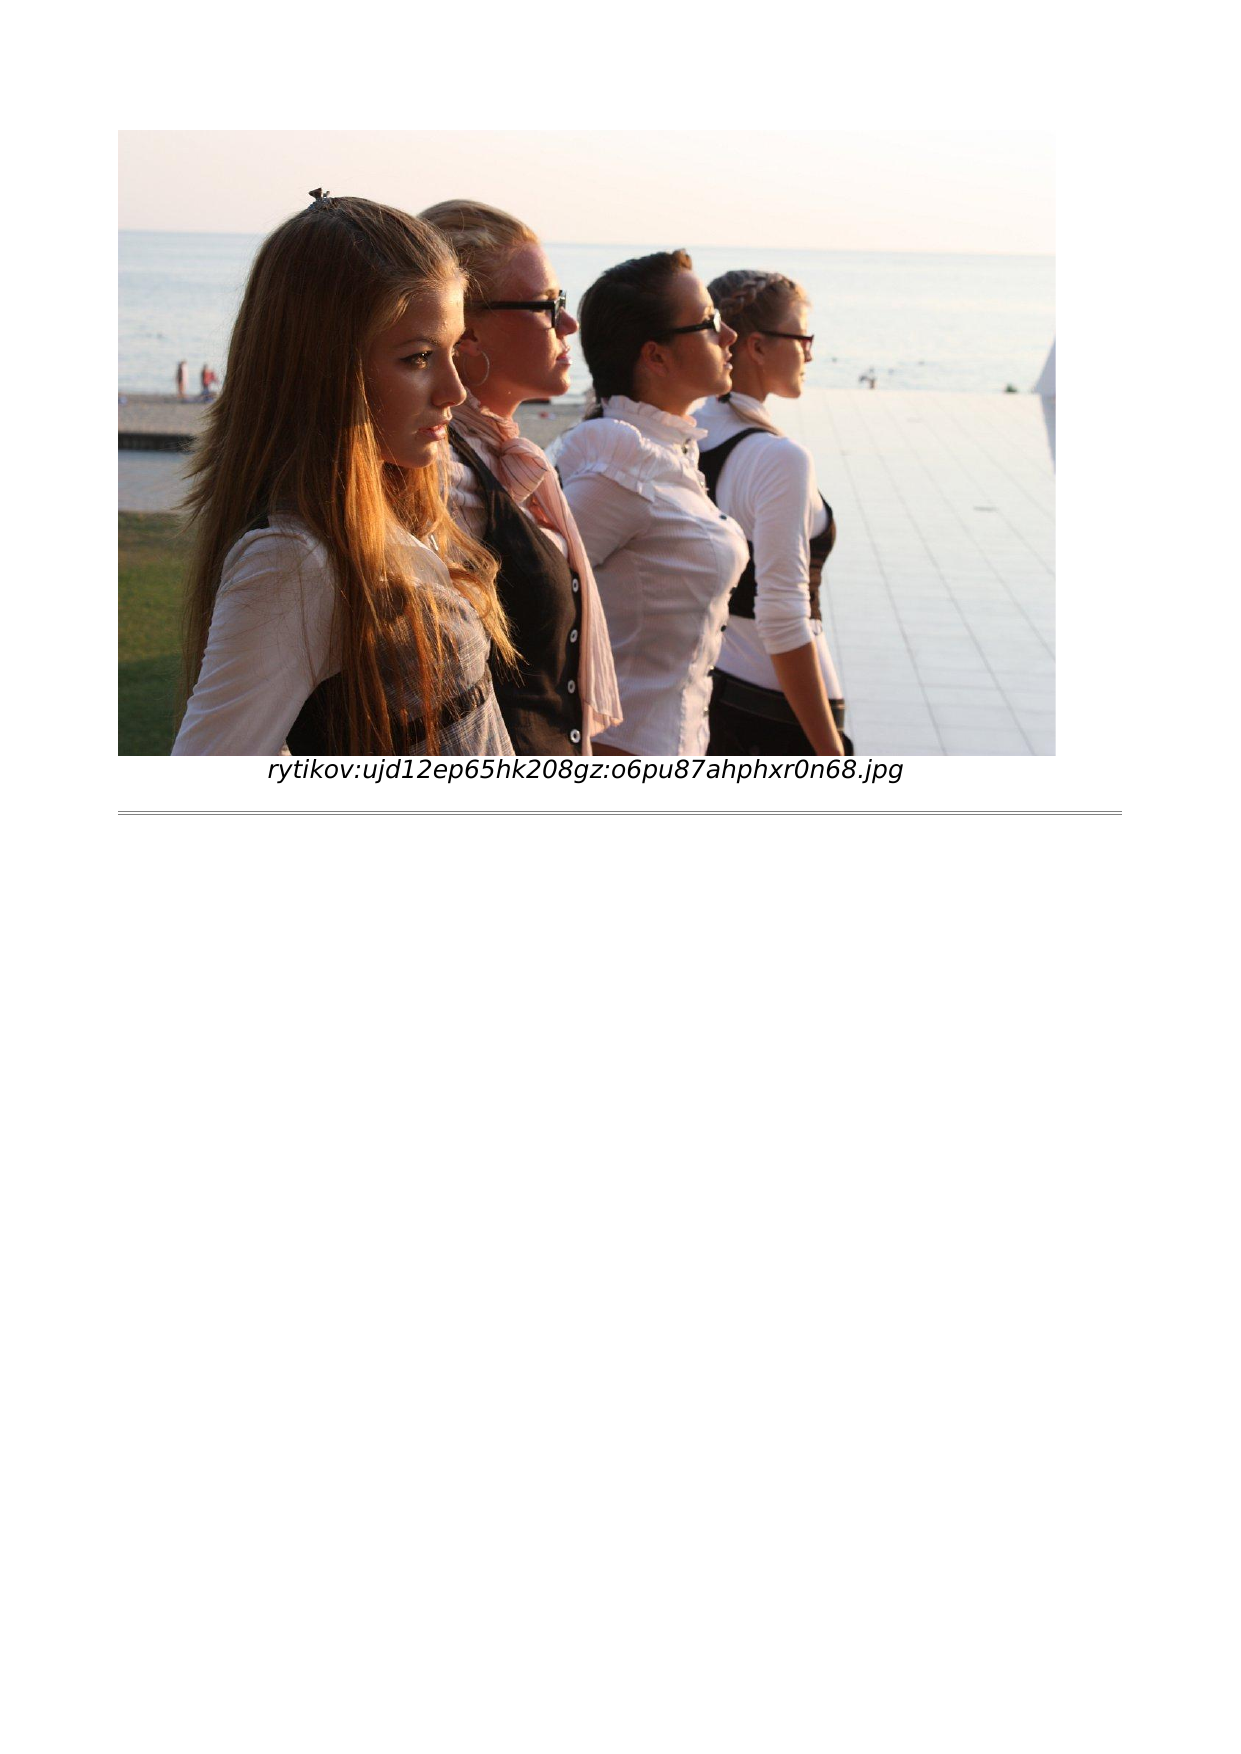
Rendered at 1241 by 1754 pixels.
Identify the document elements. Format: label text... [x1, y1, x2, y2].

picture [118, 130, 1056, 756]
text rytikov:ujd12ep65hk208gz:o6pu87ahphxr0n68.jpg [118, 756, 1056, 784]
